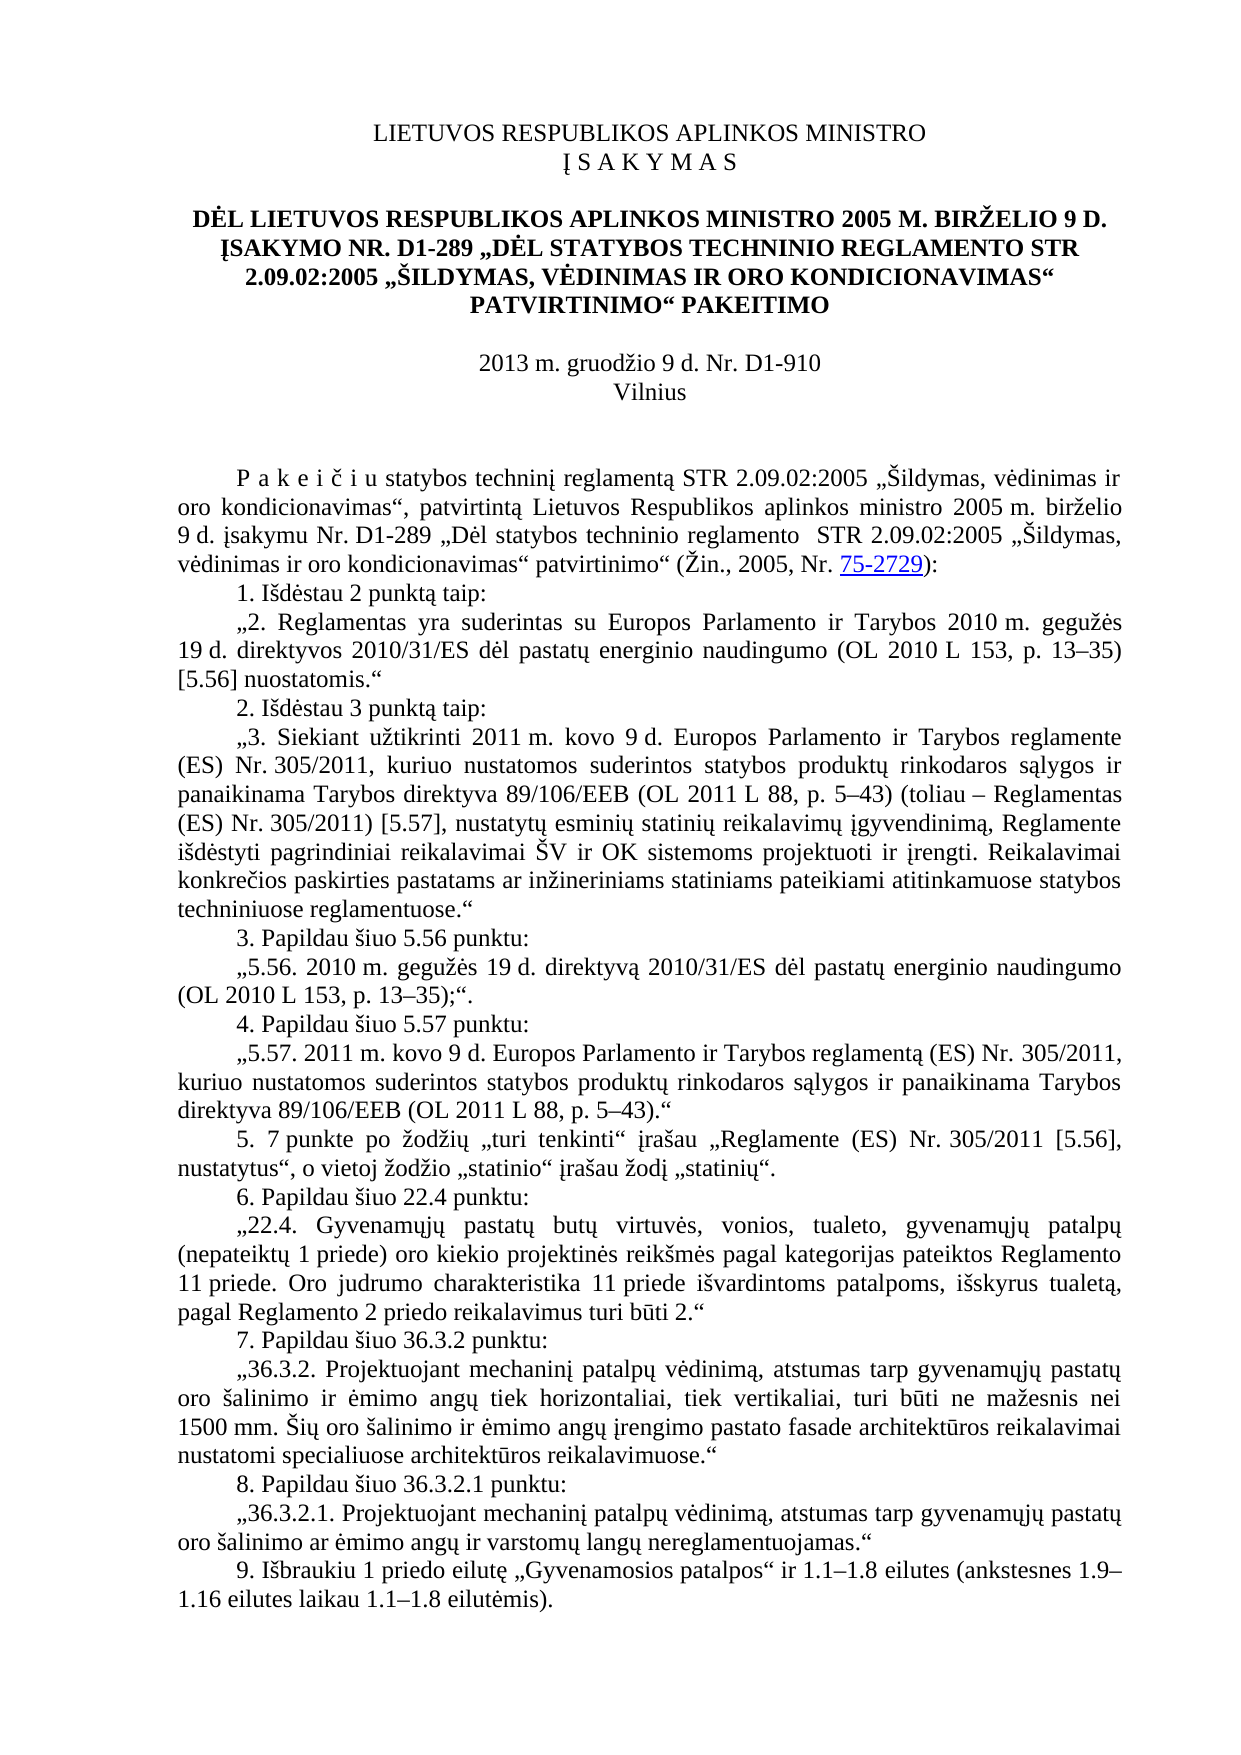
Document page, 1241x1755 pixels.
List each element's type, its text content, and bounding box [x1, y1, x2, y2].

text 6. Papildau šiuo 22.4 punktu: [177, 1182, 1122, 1211]
text 9. Išbraukiu 1 priedo eilutę „Gyvenamosios patalpos“ ir 1.1–1.8 eilutes (ankstesnes 1.9–1.16 eilutes laikau 1.1–1.8 eilutėmis). [177, 1556, 1122, 1613]
text Į S A K Y M A S [177, 147, 1122, 176]
text LIETUVOS RESPUBLIKOS APLINKOS MINISTRO [177, 118, 1122, 147]
text 4. Papildau šiuo 5.57 punktu: [177, 1009, 1122, 1038]
text 2. Išdėstau 3 punktą taip: [177, 693, 1122, 722]
text P a k e i č i u statybos techninį reglamentą STR 2.09.02:2005 „Šildymas, vėdinimas ir oro kondicionavimas“, patvirtintą Lietuvos Respublikos aplinkos ministro 2005 m. birželio 9 d. įsakymu Nr. D1-289 „Dėl statybos techninio reglamento STR 2.09.02:2005 „Šildymas, vėdinimas ir oro kondicionavimas“ patvirtinimo“ (Žin., 2005, Nr. 75-2729): [177, 463, 1122, 578]
text 5. 7 punkte po žodžių „turi tenkinti“ įrašau „Reglamente (ES) Nr. 305/2011 [5.56], nustatytus“, o vietoj žodžio „statinio“ įrašau žodį „statinių“. [177, 1124, 1122, 1182]
text „2. Reglamentas yra suderintas su Europos Parlamento ir Tarybos 2010 m. gegužės 19 d. direktyvos 2010/31/ES dėl pastatų energinio naudingumo (OL 2010 L 153, p. 13–35) [5.56] nuostatomis.“ [177, 607, 1122, 693]
text 3. Papildau šiuo 5.56 punktu: [177, 923, 1122, 952]
text 1. Išdėstau 2 punktą taip: [177, 578, 1122, 607]
text Vilnius [177, 377, 1122, 406]
text 2013 m. gruodžio 9 d. Nr. D1-910 [177, 348, 1122, 377]
text DĖL lietuvos respublikos APLINKOS MINISTRO 2005 M. birželio 9 D. ĮSAKYMO Nr. D1-289 „DĖL statybos techninio reglamento STR 2.09.02:2005 „Šildymas, vėdinimas ir oro kondicionavimas“ patvirtinimo“ PAKEITIMO [177, 204, 1122, 319]
text „5.57. 2011 m. kovo 9 d. Europos Parlamento ir Tarybos reglamentą (ES) Nr. 305/2011, kuriuo nustatomos suderintos statybos produktų rinkodaros sąlygos ir panaikinama Tarybos direktyva 89/106/EEB (OL 2011 L 88, p. 5–43).“ [177, 1038, 1122, 1124]
text 8. Papildau šiuo 36.3.2.1 punktu: [177, 1469, 1122, 1498]
text „3. Siekiant užtikrinti 2011 m. kovo 9 d. Europos Parlamento ir Tarybos reglamente (ES) Nr. 305/2011, kuriuo nustatomos suderintos statybos produktų rinkodaros sąlygos ir panaikinama Tarybos direktyva 89/106/EEB (OL 2011 L 88, p. 5–43) (toliau – Reglamentas (ES) Nr. 305/2011) [5.57], nustatytų esminių statinių reikalavimų įgyvendinimą, Reglamente išdėstyti pagrindiniai reikalavimai ŠV ir OK sistemoms projektuoti ir įrengti. Reikalavimai konkrečios paskirties pastatams ar inžineriniams statiniams pateikiami atitinkamuose statybos techniniuose reglamentuose.“ [177, 722, 1122, 923]
text „22.4. Gyvenamųjų pastatų butų virtuvės, vonios, tualeto, gyvenamųjų patalpų (nepateiktų 1 priede) oro kiekio projektinės reikšmės pagal kategorijas pateiktos Reglamento 11 priede. Oro judrumo charakteristika 11 priede išvardintoms patalpoms, išskyrus tualetą, pagal Reglamento 2 priedo reikalavimus turi būti 2.“ [177, 1211, 1122, 1326]
text „36.3.2. Projektuojant mechaninį patalpų vėdinimą, atstumas tarp gyvenamųjų pastatų oro šalinimo ir ėmimo angų tiek horizontaliai, tiek vertikaliai, turi būti ne mažesnis nei 1500 mm. Šių oro šalinimo ir ėmimo angų įrengimo pastato fasade architektūros reikalavimai nustatomi specialiuose architektūros reikalavimuose.“ [177, 1354, 1122, 1469]
text 7. Papildau šiuo 36.3.2 punktu: [177, 1326, 1122, 1354]
text „36.3.2.1. Projektuojant mechaninį patalpų vėdinimą, atstumas tarp gyvenamųjų pastatų oro šalinimo ar ėmimo angų ir varstomų langų nereglamentuojamas.“ [177, 1498, 1122, 1556]
text „5.56. 2010 m. gegužės 19 d. direktyvą 2010/31/ES dėl pastatų energinio naudingumo (OL 2010 L 153, p. 13–35);“. [177, 952, 1122, 1009]
